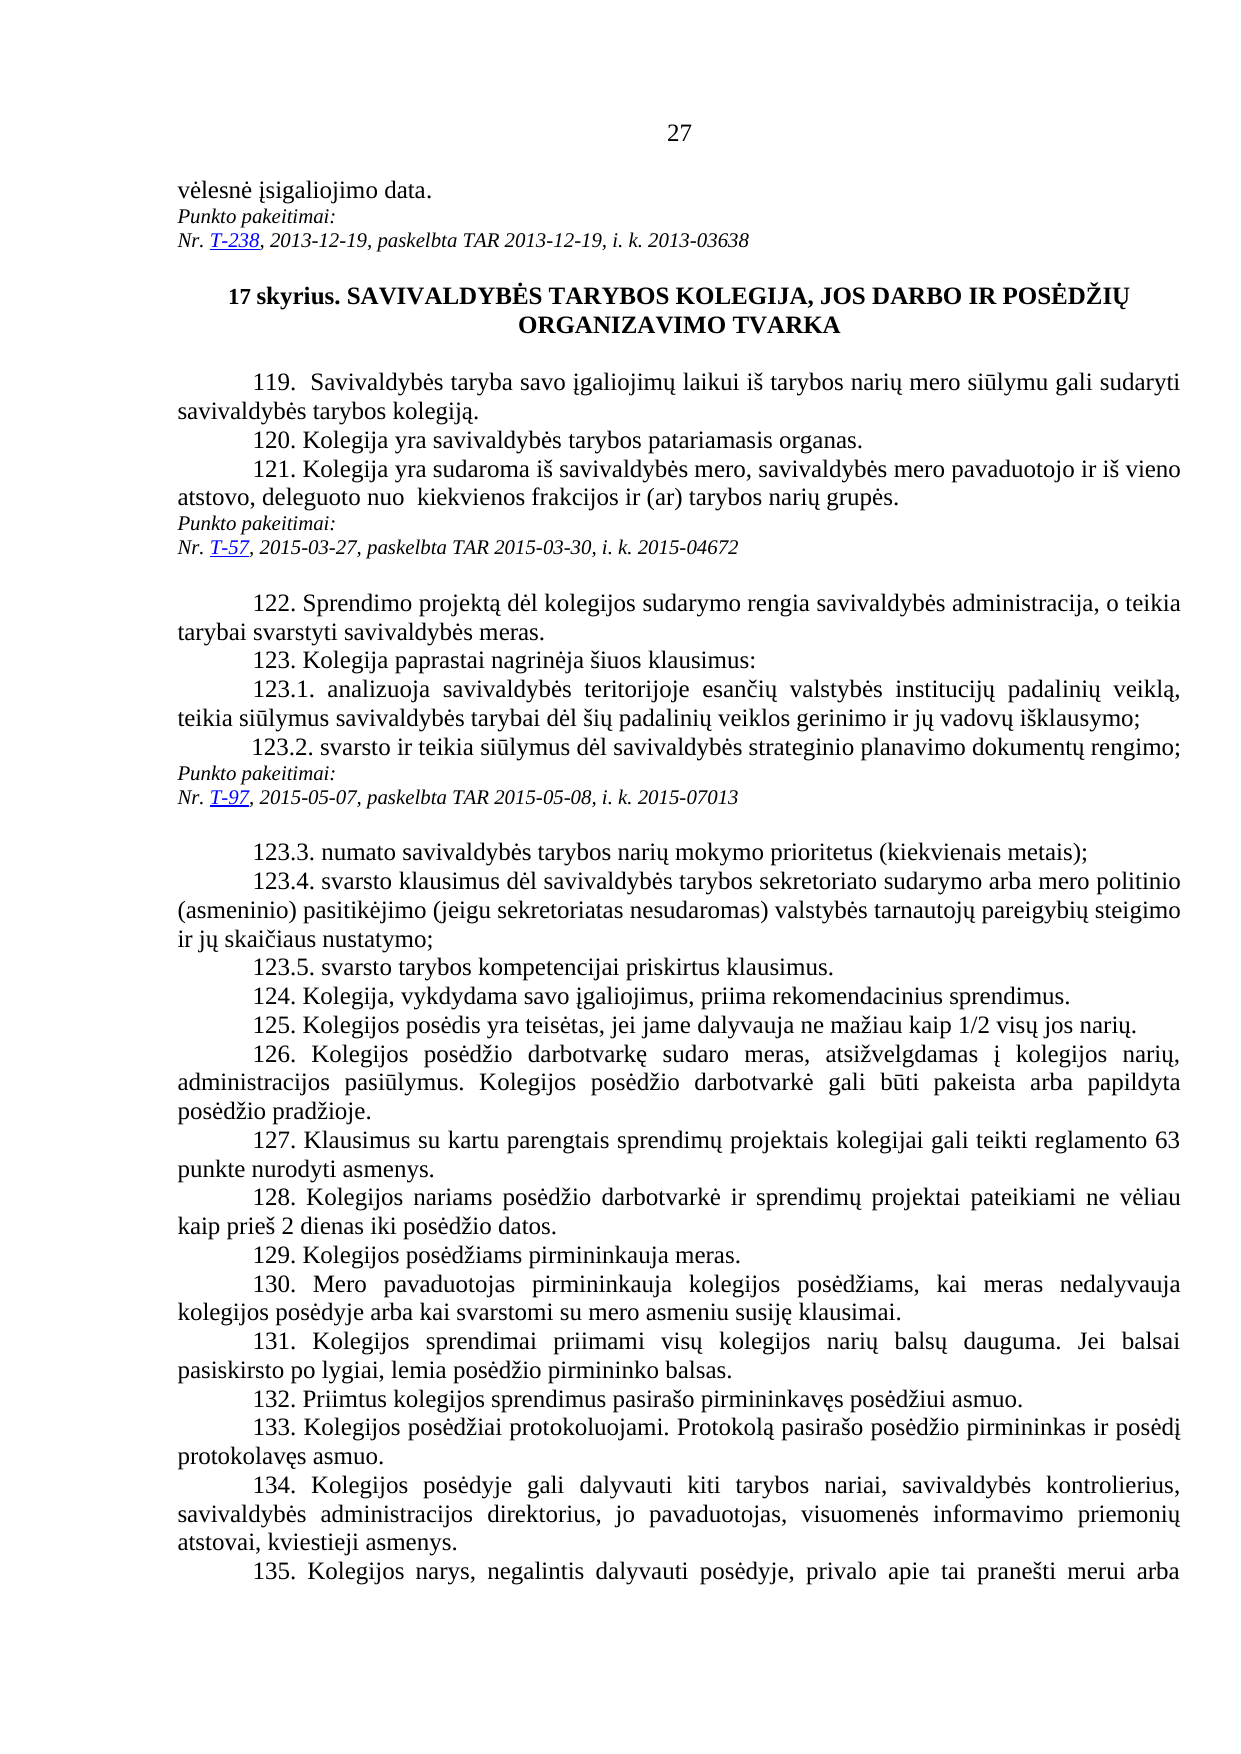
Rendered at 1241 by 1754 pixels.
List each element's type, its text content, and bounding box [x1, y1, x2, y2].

text Nr. T-97, 2015-05-07, paskelbta TAR 2015-05-08, i. k. 2015-07013 [177, 785, 1181, 809]
text 17 skyrius. SAVIVALDYBĖS TARYBOS KOLEGIJA, JOS DARBO IR POSĖDŽIŲ ORGANIZAVIMO TVARKA [177, 281, 1181, 339]
text 121. Kolegija yra sudaroma iš savivaldybės mero, savivaldybės mero pavaduotojo ir iš vieno atstovo, deleguoto nuo kiekvienos frakcijos ir (ar) tarybos narių grupės. [177, 454, 1181, 511]
text Punkto pakeitimai: [177, 204, 1181, 228]
text 123.4. svarsto klausimus dėl savivaldybės tarybos sekretoriato sudarymo arba mero politinio (asmeninio) pasitikėjimo (jeigu sekretoriatas nesudaromas) valstybės tarnautojų pareigybių steigimo ir jų skaičiaus nustatymo; [177, 866, 1181, 952]
text 119. Savivaldybės taryba savo įgaliojimų laikui iš tarybos narių mero siūlymu gali sudaryti savivaldybės tarybos kolegiją. [177, 367, 1181, 425]
text 122. Sprendimo projektą dėl kolegijos sudarymo rengia savivaldybės administracija, o teikia tarybai svarstyti savivaldybės meras. [177, 588, 1181, 646]
text 120. Kolegija yra savivaldybės tarybos patariamasis organas. [177, 425, 1181, 454]
text Nr. T-238, 2013-12-19, paskelbta TAR 2013-12-19, i. k. 2013-03638 [177, 228, 1181, 252]
text 124. Kolegija, vykdydama savo įgaliojimus, priima rekomendacinius sprendimus. [177, 981, 1181, 1010]
text 123.1. analizuoja savivaldybės teritorijoje esančių valstybės institucijų padalinių veiklą, teikia siūlymus savivaldybės tarybai dėl šių padalinių veiklos gerinimo ir jų vadovų išklausymo; [177, 674, 1181, 732]
text 123.3. numato savivaldybės tarybos narių mokymo prioritetus (kiekvienais metais); [177, 837, 1181, 866]
text 132. Priimtus kolegijos sprendimus pasirašo pirmininkavęs posėdžiui asmuo. [177, 1384, 1181, 1412]
text 129. Kolegijos posėdžiams pirmininkauja meras. [177, 1240, 1181, 1269]
text 130. Mero pavaduotojas pirmininkauja kolegijos posėdžiams, kai meras nedalyvauja kolegijos posėdyje arba kai svarstomi su mero asmeniu susiję klausimai. [177, 1269, 1181, 1326]
text 123. Kolegija paprastai nagrinėja šiuos klausimus: [177, 646, 1181, 674]
text Punkto pakeitimai: [177, 511, 1181, 535]
text 128. Kolegijos nariams posėdžio darbotvarkė ir sprendimų projektai pateikiami ne vėliau kaip prieš 2 dienas iki posėdžio datos. [177, 1182, 1181, 1240]
text 126. Kolegijos posėdžio darbotvarkę sudaro meras, atsižvelgdamas į kolegijos narių, administracijos pasiūlymus. Kolegijos posėdžio darbotvarkė gali būti pakeista arba papildyta posėdžio pradžioje. [177, 1039, 1181, 1125]
text 131. Kolegijos sprendimai priimami visų kolegijos narių balsų dauguma. Jei balsai pasiskirsto po lygiai, lemia posėdžio pirmininko balsas. [177, 1326, 1181, 1384]
text 134. Kolegijos posėdyje gali dalyvauti kiti tarybos nariai, savivaldybės kontrolierius, savivaldybės administracijos direktorius, jo pavaduotojas, visuomenės informavimo priemonių atstovai, kviestieji asmenys. [177, 1470, 1181, 1556]
text 125. Kolegijos posėdis yra teisėtas, jei jame dalyvauja ne mažiau kaip 1/2 visų jos narių. [177, 1010, 1181, 1039]
text 123.5. svarsto tarybos kompetencijai priskirtus klausimus. [177, 952, 1181, 981]
text 135. Kolegijos narys, negalintis dalyvauti posėdyje, privalo apie tai pranešti merui arba [177, 1556, 1181, 1585]
text 123.2. svarsto ir teikia siūlymus dėl savivaldybės strateginio planavimo dokumentų rengimo; [177, 732, 1181, 761]
text Nr. T-57, 2015-03-27, paskelbta TAR 2015-03-30, i. k. 2015-04672 [177, 535, 1181, 559]
text Punkto pakeitimai: [177, 761, 1181, 785]
text vėlesnė įsigaliojimo data. [177, 176, 1181, 204]
text 133. Kolegijos posėdžiai protokoluojami. Protokolą pasirašo posėdžio pirmininkas ir posėdį protokolavęs asmuo. [177, 1412, 1181, 1470]
text 127. Klausimus su kartu parengtais sprendimų projektais kolegijai gali teikti reglamento 63 punkte nurodyti asmenys. [177, 1125, 1181, 1182]
